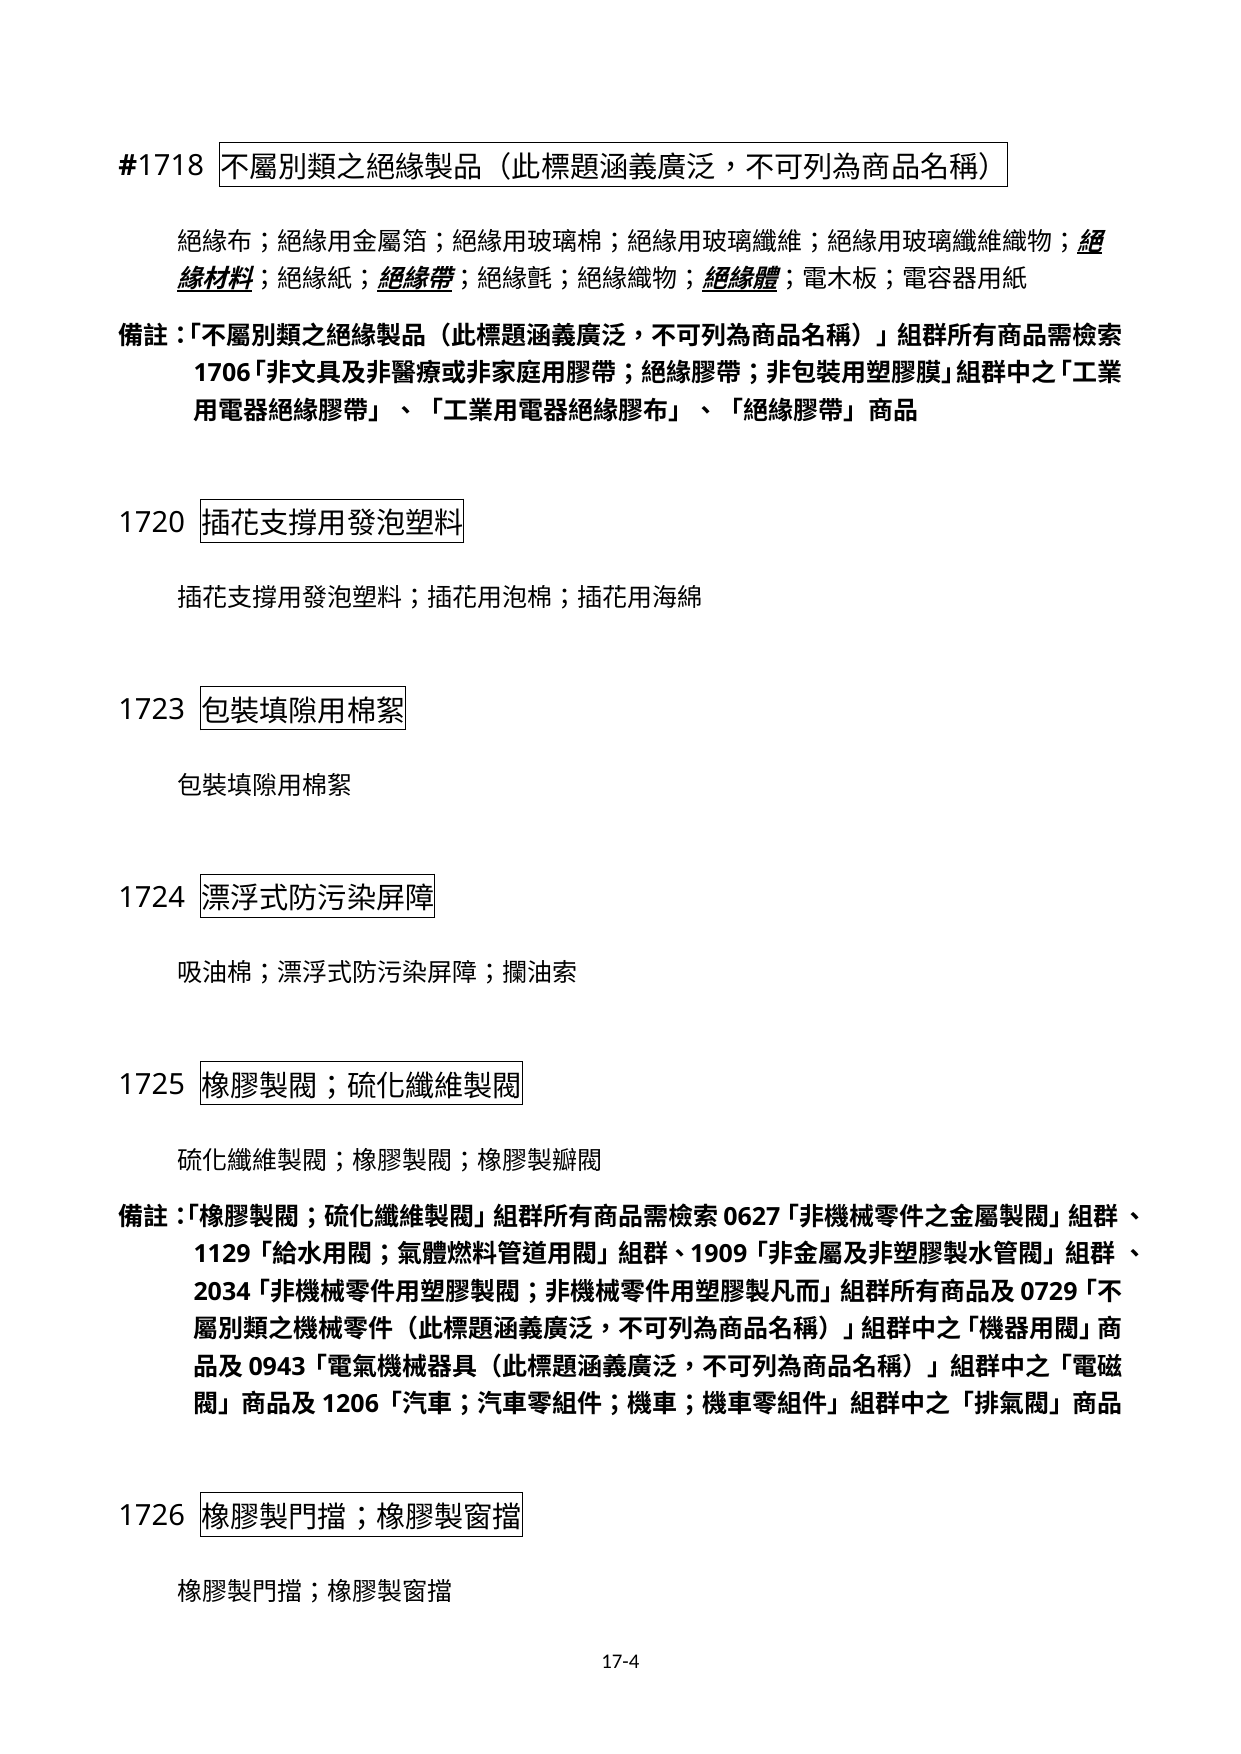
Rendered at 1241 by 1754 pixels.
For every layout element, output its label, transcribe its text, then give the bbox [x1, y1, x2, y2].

text 絕緣布；絕緣用金屬箔；絕緣用玻璃棉；絕緣用玻璃纖維；絕緣用玻璃纖維織物；絕緣材料；絕緣紙；絕緣帶；絕緣氈；絕緣織物；絕緣體；電木板；電容器用紙 [177, 221, 1122, 296]
text 1725 橡膠製閥；硫化纖維製閥 [118, 1046, 1122, 1121]
text #1718 不屬別類之絕緣製品（此標題涵義廣泛，不可列為商品名稱） [118, 127, 1122, 202]
text 1724 漂浮式防污染屏障 [118, 858, 1122, 933]
text 包裝填隙用棉絮 [177, 764, 1122, 802]
text 備註：「橡膠製閥；硫化纖維製閥」組群所有商品需檢索0627「非機械零件之金屬製閥」組群、1129「給水用閥；氣體燃料管道用閥」組群、1909「非金屬及非塑膠製水管閥」組群、2034「非機械零件用塑膠製閥；非機械零件用塑膠製凡而」組群所有商品及0729「不屬別類之機械零件（此標題涵義廣泛，不可列為商品名稱）」組群中之「機器用閥」商品及0943「電氣機械器具（此標題涵義廣泛，不可列為商品名稱）」組群中之「電磁閥」商品及1206「汽車；汽車零組件；機車；機車零組件」組群中之「排氣閥」商品 [118, 1196, 1122, 1421]
text 備註：「不屬別類之絕緣製品（此標題涵義廣泛，不可列為商品名稱）」組群所有商品需檢索1706「非文具及非醫療或非家庭用膠帶；絕緣膠帶；非包裝用塑膠膜」組群中之「工業用電器絕緣膠帶」、「工業用電器絕緣膠布」、「絕緣膠帶」商品 [118, 314, 1122, 427]
text 吸油棉；漂浮式防污染屏障；攔油索 [177, 952, 1122, 989]
text 1726 橡膠製門擋；橡膠製窗擋 [118, 1477, 1122, 1552]
text 1723 包裝填隙用棉絮 [118, 671, 1122, 746]
text 硫化纖維製閥；橡膠製閥；橡膠製瓣閥 [177, 1139, 1122, 1177]
text 橡膠製門擋；橡膠製窗擋 [177, 1571, 1122, 1608]
text 1720 插花支撐用發泡塑料 [118, 483, 1122, 558]
text 插花支撐用發泡塑料；插花用泡棉；插花用海綿 [177, 577, 1122, 614]
